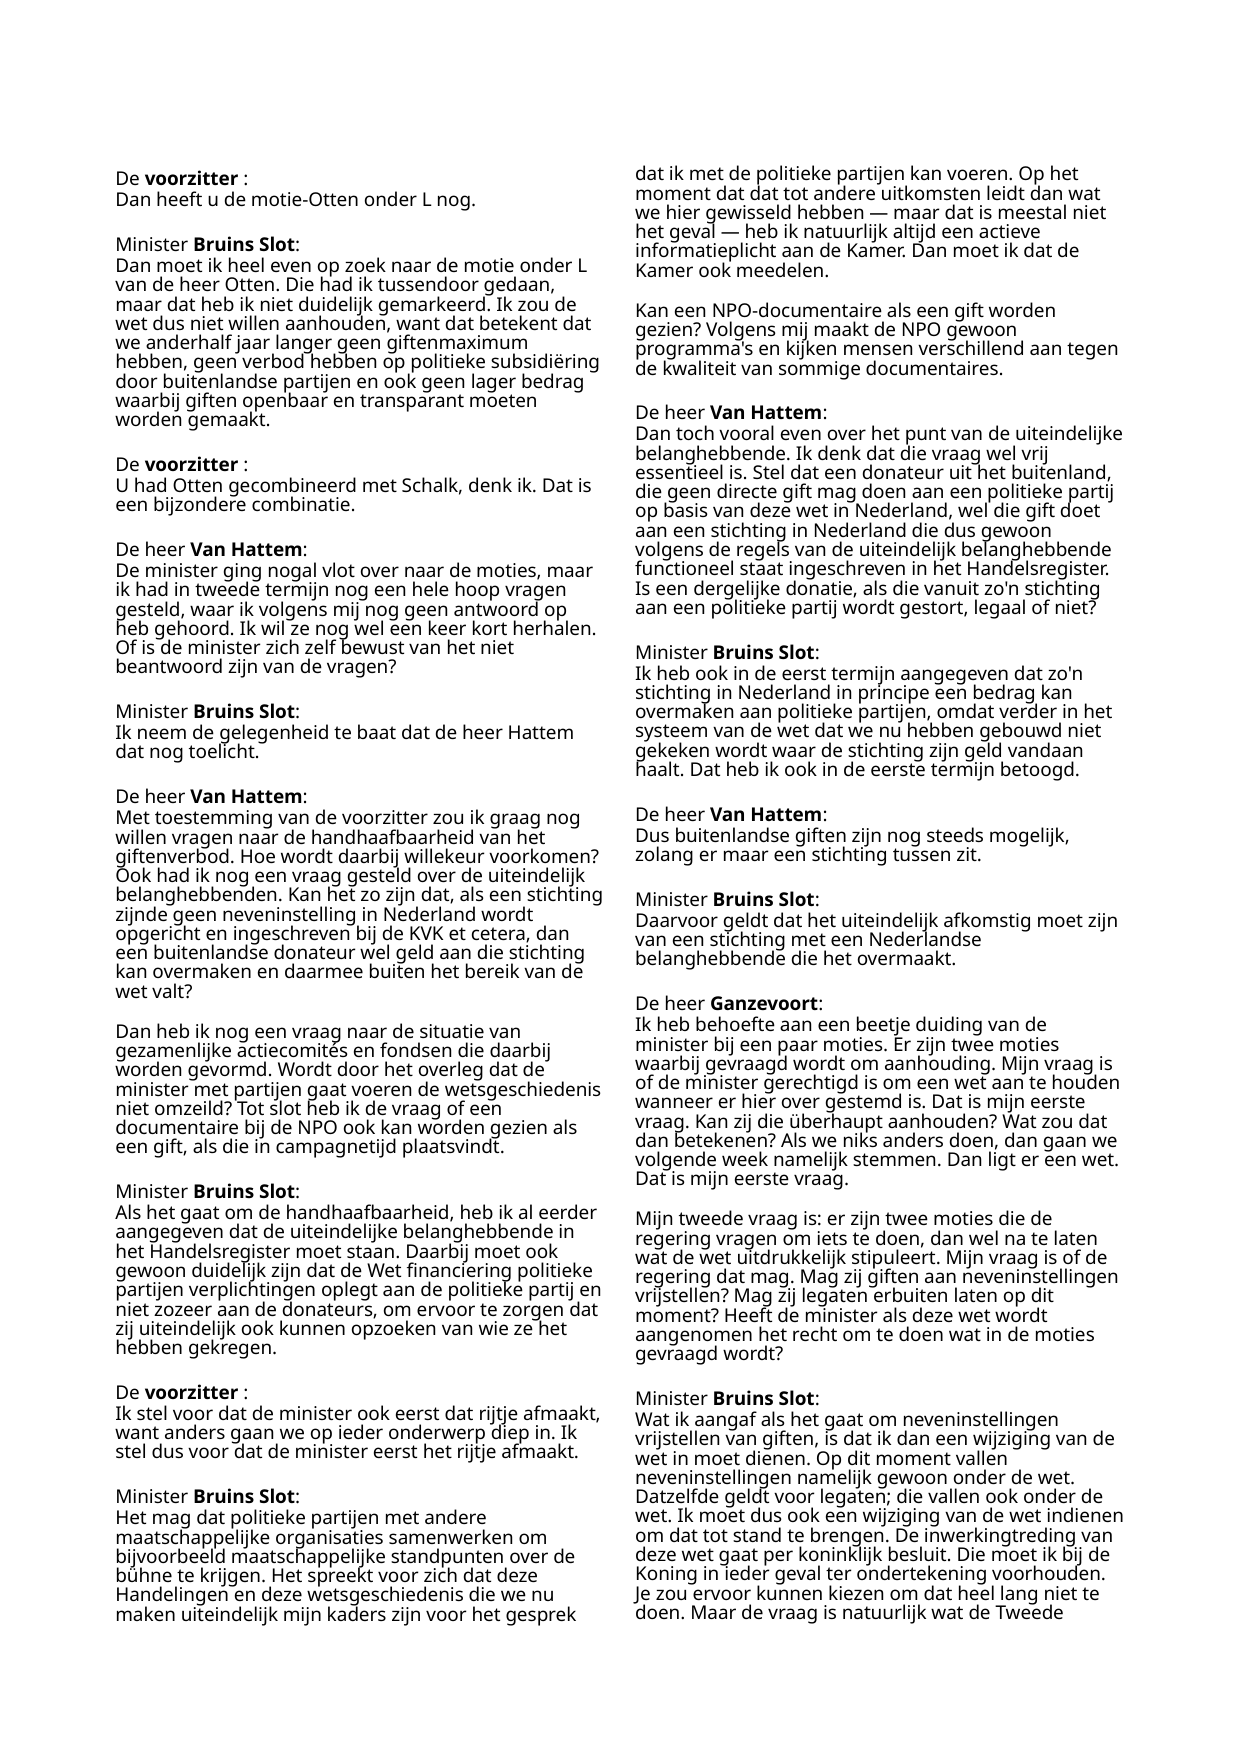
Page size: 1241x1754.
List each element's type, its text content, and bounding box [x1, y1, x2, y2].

text Daarvoor geldt dat het uiteindelijk afkomstig moet zijn van een stichting met een Nederlandse belanghebbende die het overmaakt. [635, 912, 1125, 970]
text Minister Bruins Slot: [115, 1484, 605, 1509]
text De voorzitter : [115, 165, 605, 191]
text Ik heb behoefte aan een beetje duiding van de minister bij een paar moties. Er zijn twee moties waarbij gevraagd wordt om aanhouding. Mijn vraag is of de minister gerechtigd is om een wet aan te houden wanneer er hier over gestemd is. Dat is mijn eerste vraag. Kan zij die überhaupt aanhouden? Wat zou dat dan betekenen? Als we niks anders doen, dan gaan we volgende week namelijk stemmen. Dan ligt er een wet. Dat is mijn eerste vraag. [635, 1016, 1125, 1190]
text Dan heb ik nog een vraag naar de situatie van gezamenlijke actiecomités en fondsen die daarbij worden gevormd. Wordt door het overleg dat de minister met partijen gaat voeren de wetsgeschiedenis niet omzeild? Tot slot heb ik de vraag of een documentaire bij de NPO ook kan worden gezien als een gift, als die in campagnetijd plaatsvindt. [115, 1023, 605, 1158]
text Minister Bruins Slot: [115, 1178, 605, 1204]
text Dan heeft u de motie-Otten onder L nog. [115, 191, 605, 210]
text De heer Van Hattem: [635, 801, 1125, 827]
text Het mag dat politieke partijen met andere maatschappelijke organisaties samenwerken om bijvoorbeeld maatschappelijke standpunten over de bühne te krijgen. Het spreekt voor zich dat deze Handelingen en deze wetsgeschiedenis die we nu maken uiteindelijk mijn kaders zijn voor het gesprek [115, 1509, 605, 1625]
text Minister Bruins Slot: [635, 1385, 1125, 1411]
text De heer Van Hattem: [115, 536, 605, 562]
text dat ik met de politieke partijen kan voeren. Op het moment dat dat tot andere uitkomsten leidt dan wat we hier gewisseld hebben — maar dat is meestal niet het geval — heb ik natuurlijk altijd een actieve informatieplicht aan de Kamer. Dan moet ik dat de Kamer ook meedelen. [635, 165, 1125, 281]
text Minister Bruins Slot: [115, 231, 605, 257]
text De voorzitter : [115, 451, 605, 477]
text Minister Bruins Slot: [115, 698, 605, 724]
text Met toestemming van de voorzitter zou ik graag nog willen vragen naar de handhaafbaarheid van het giftenverbod. Hoe wordt daarbij willekeur voorkomen? Ook had ik nog een vraag gesteld over de uiteindelijk belanghebbenden. Kan het zo zijn dat, als een stichting zijnde geen neveninstelling in Nederland wordt opgericht en ingeschreven bij de KVK et cetera, dan een buitenlandse donateur wel geld aan die stichting kan overmaken en daarmee buiten het bereik van de wet valt? [115, 809, 605, 1002]
text Wat ik aangaf als het gaat om neveninstellingen vrijstellen van giften, is dat ik dan een wijziging van de wet in moet dienen. Op dit moment vallen neveninstellingen namelijk gewoon onder de wet. Datzelfde geldt voor legaten; die vallen ook onder de wet. Ik moet dus ook een wijziging van de wet indienen om dat tot stand te brengen. De inwerkingtreding van deze wet gaat per koninklijk besluit. Die moet ik bij de Koning in ieder geval ter ondertekening voorhouden. Je zou ervoor kunnen kiezen om dat heel lang niet te doen. Maar de vraag is natuurlijk wat de Tweede [635, 1411, 1125, 1623]
text Ik heb ook in de eerst termijn aangegeven dat zo'n stichting in Nederland in principe een bedrag kan overmaken aan politieke partijen, omdat verder in het systeem van de wet dat we nu hebben gebouwd niet gekeken wordt waar de stichting zijn geld vandaan haalt. Dat heb ik ook in de eerste termijn betoogd. [635, 664, 1125, 780]
text De heer Van Hattem: [635, 399, 1125, 425]
text Dus buitenlandse giften zijn nog steeds mogelijk, zolang er maar een stichting tussen zit. [635, 827, 1125, 865]
text De minister ging nogal vlot over naar de moties, maar ik had in tweede termijn nog een hele hoop vragen gesteld, waar ik volgens mij nog geen antwoord op heb gehoord. Ik wil ze nog wel een keer kort herhalen. Of is de minister zich zelf bewust van het niet beantwoord zijn van de vragen? [115, 562, 605, 678]
text Mijn tweede vraag is: er zijn twee moties die de regering vragen om iets te doen, dan wel na te laten wat de wet uitdrukkelijk stipuleert. Mijn vraag is of de regering dat mag. Mag zij giften aan neveninstellingen vrijstellen? Mag zij legaten erbuiten laten op dit moment? Heeft de minister als deze wet wordt aangenomen het recht om te doen wat in de moties gevraagd wordt? [635, 1210, 1125, 1364]
text Minister Bruins Slot: [635, 639, 1125, 664]
text De voorzitter : [115, 1379, 605, 1405]
text U had Otten gecombineerd met Schalk, denk ik. Dat is een bijzondere combinatie. [115, 477, 605, 516]
text Dan toch vooral even over het punt van de uiteindelijke belanghebbende. Ik denk dat die vraag wel vrij essentieel is. Stel dat een donateur uit het buitenland, die geen directe gift mag doen aan een politieke partij op basis van deze wet in Nederland, wel die gift doet aan een stichting in Nederland die dus gewoon volgens de regels van de uiteindelijk belanghebbende functioneel staat ingeschreven in het Handelsregister. Is een dergelijke donatie, als die vanuit zo'n stichting aan een politieke partij wordt gestort, legaal of niet? [635, 425, 1125, 618]
text Kan een NPO-documentaire als een gift worden gezien? Volgens mij maakt de NPO gewoon programma's en kijken mensen verschillend aan tegen de kwaliteit van sommige documentaires. [635, 302, 1125, 379]
text Ik neem de gelegenheid te baat dat de heer Hattem dat nog toelicht. [115, 724, 605, 763]
text Als het gaat om de handhaafbaarheid, heb ik al eerder aangegeven dat de uiteindelijke belanghebbende in het Handelsregister moet staan. Daarbij moet ook gewoon duidelijk zijn dat de Wet financiering politieke partijen verplichtingen oplegt aan de politieke partij en niet zozeer aan de donateurs, om ervoor te zorgen dat zij uiteindelijk ook kunnen opzoeken van wie ze het hebben gekregen. [115, 1204, 605, 1358]
text De heer Van Hattem: [115, 784, 605, 809]
text Minister Bruins Slot: [635, 886, 1125, 912]
text Ik stel voor dat de minister ook eerst dat rijtje afmaakt, want anders gaan we op ieder onderwerp diep in. Ik stel dus voor dat de minister eerst het rijtje afmaakt. [115, 1405, 605, 1463]
text De heer Ganzevoort: [635, 991, 1125, 1016]
text Dan moet ik heel even op zoek naar de motie onder L van de heer Otten. Die had ik tussendoor gedaan, maar dat heb ik niet duidelijk gemarkeerd. Ik zou de wet dus niet willen aanhouden, want dat betekent dat we anderhalf jaar langer geen giftenmaximum hebben, geen verbod hebben op politieke subsidiëring door buitenlandse partijen en ook geen lager bedrag waarbij giften openbaar en transparant moeten worden gemaakt. [115, 257, 605, 430]
